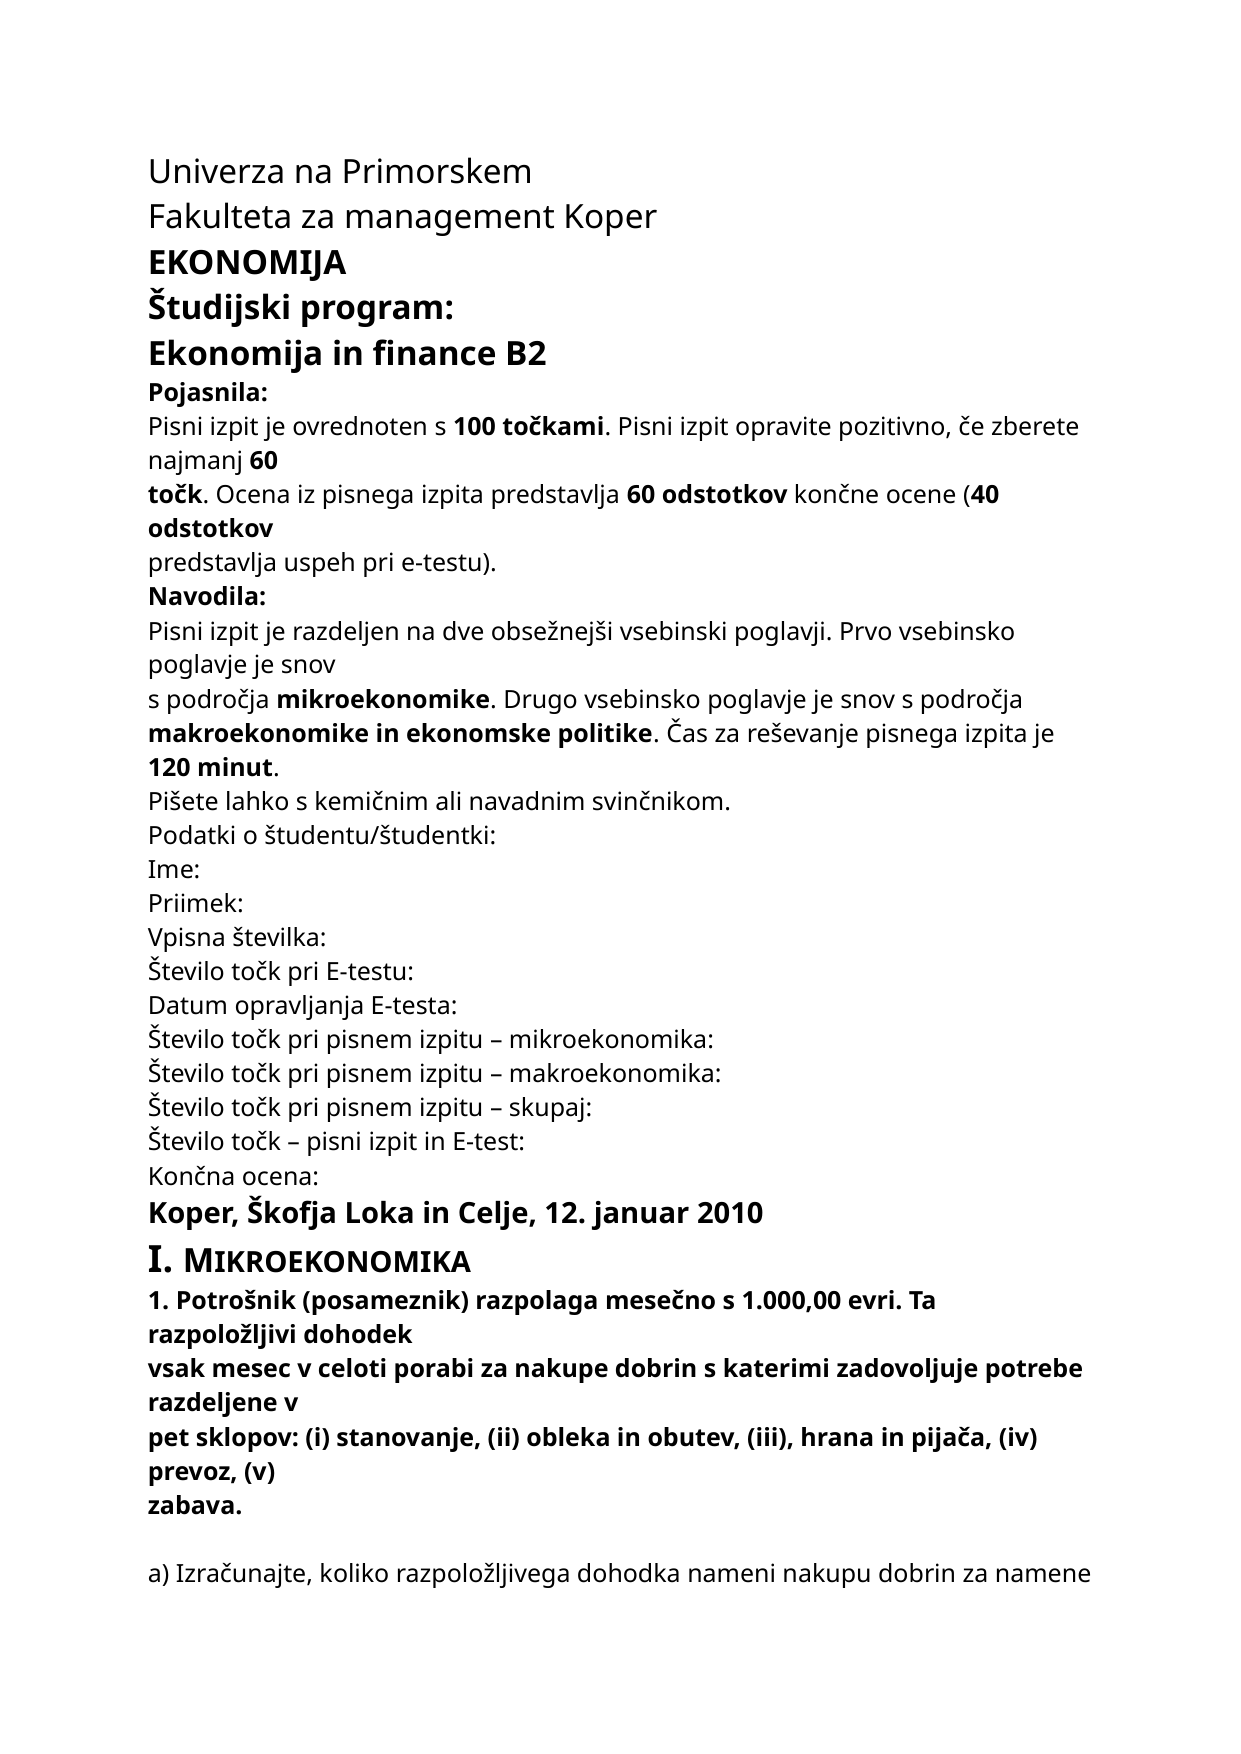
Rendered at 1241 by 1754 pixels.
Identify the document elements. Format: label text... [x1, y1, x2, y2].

text Število točk pri pisnem izpitu – skupaj: [148, 1090, 1093, 1124]
text Fakulteta za management Koper [148, 193, 1093, 238]
text Ekonomija in finance B2 [148, 329, 1093, 375]
text Vpisna številka: [148, 920, 1093, 954]
text a) Izračunajte, koliko razpoložljivega dohodka nameni nakupu dobrin za namene [148, 1555, 1093, 1589]
text pet sklopov: (i) stanovanje, (ii) obleka in obutev, (iii), hrana in pijača, (iv) prevoz, (v) [148, 1419, 1093, 1487]
text vsak mesec v celoti porabi za nakupe dobrin s katerimi zadovoljuje potrebe razdeljene v [148, 1351, 1093, 1419]
text Število točk pri pisnem izpitu – makroekonomika: [148, 1056, 1093, 1090]
text 1. Potrošnik (posameznik) razpolaga mesečno s 1.000,00 evri. Ta razpoložljivi dohodek [148, 1283, 1093, 1351]
text Pojasnila: [148, 375, 1093, 409]
text točk. Ocena iz pisnega izpita predstavlja 60 odstotkov končne ocene (40 odstotkov [148, 477, 1093, 545]
text predstavlja uspeh pri e-testu). [148, 545, 1093, 579]
text Priimek: [148, 886, 1093, 920]
text Število točk pri E-testu: [148, 954, 1093, 988]
text Pisni izpit je razdeljen na dve obsežnejši vsebinski poglavji. Prvo vsebinsko poglavje je snov [148, 613, 1093, 681]
text zabava. [148, 1487, 1093, 1521]
text Koper, Škofja Loka in Celje, 12. januar 2010 [148, 1192, 1093, 1232]
text Navodila: [148, 579, 1093, 613]
text Podatki o študentu/študentki: [148, 817, 1093, 852]
text Pisni izpit je ovrednoten s 100 točkami. Pisni izpit opravite pozitivno, če zberete najmanj 60 [148, 409, 1093, 477]
text Število točk – pisni izpit in E-test: [148, 1124, 1093, 1158]
text I. MIKROEKONOMIKA [148, 1232, 1093, 1283]
text Število točk pri pisnem izpitu – mikroekonomika: [148, 1022, 1093, 1056]
text makroekonomike in ekonomske politike. Čas za reševanje pisnega izpita je 120 minut. [148, 715, 1093, 783]
text Pišete lahko s kemičnim ali navadnim svinčnikom. [148, 783, 1093, 817]
text s področja mikroekonomike. Drugo vsebinsko poglavje je snov s področja [148, 681, 1093, 715]
text Datum opravljanja E-testa: [148, 988, 1093, 1022]
text Univerza na Primorskem [148, 148, 1093, 193]
text Študijski program: [148, 284, 1093, 329]
text EKONOMIJA [148, 238, 1093, 284]
text Končna ocena: [148, 1158, 1093, 1192]
text Ime: [148, 852, 1093, 886]
